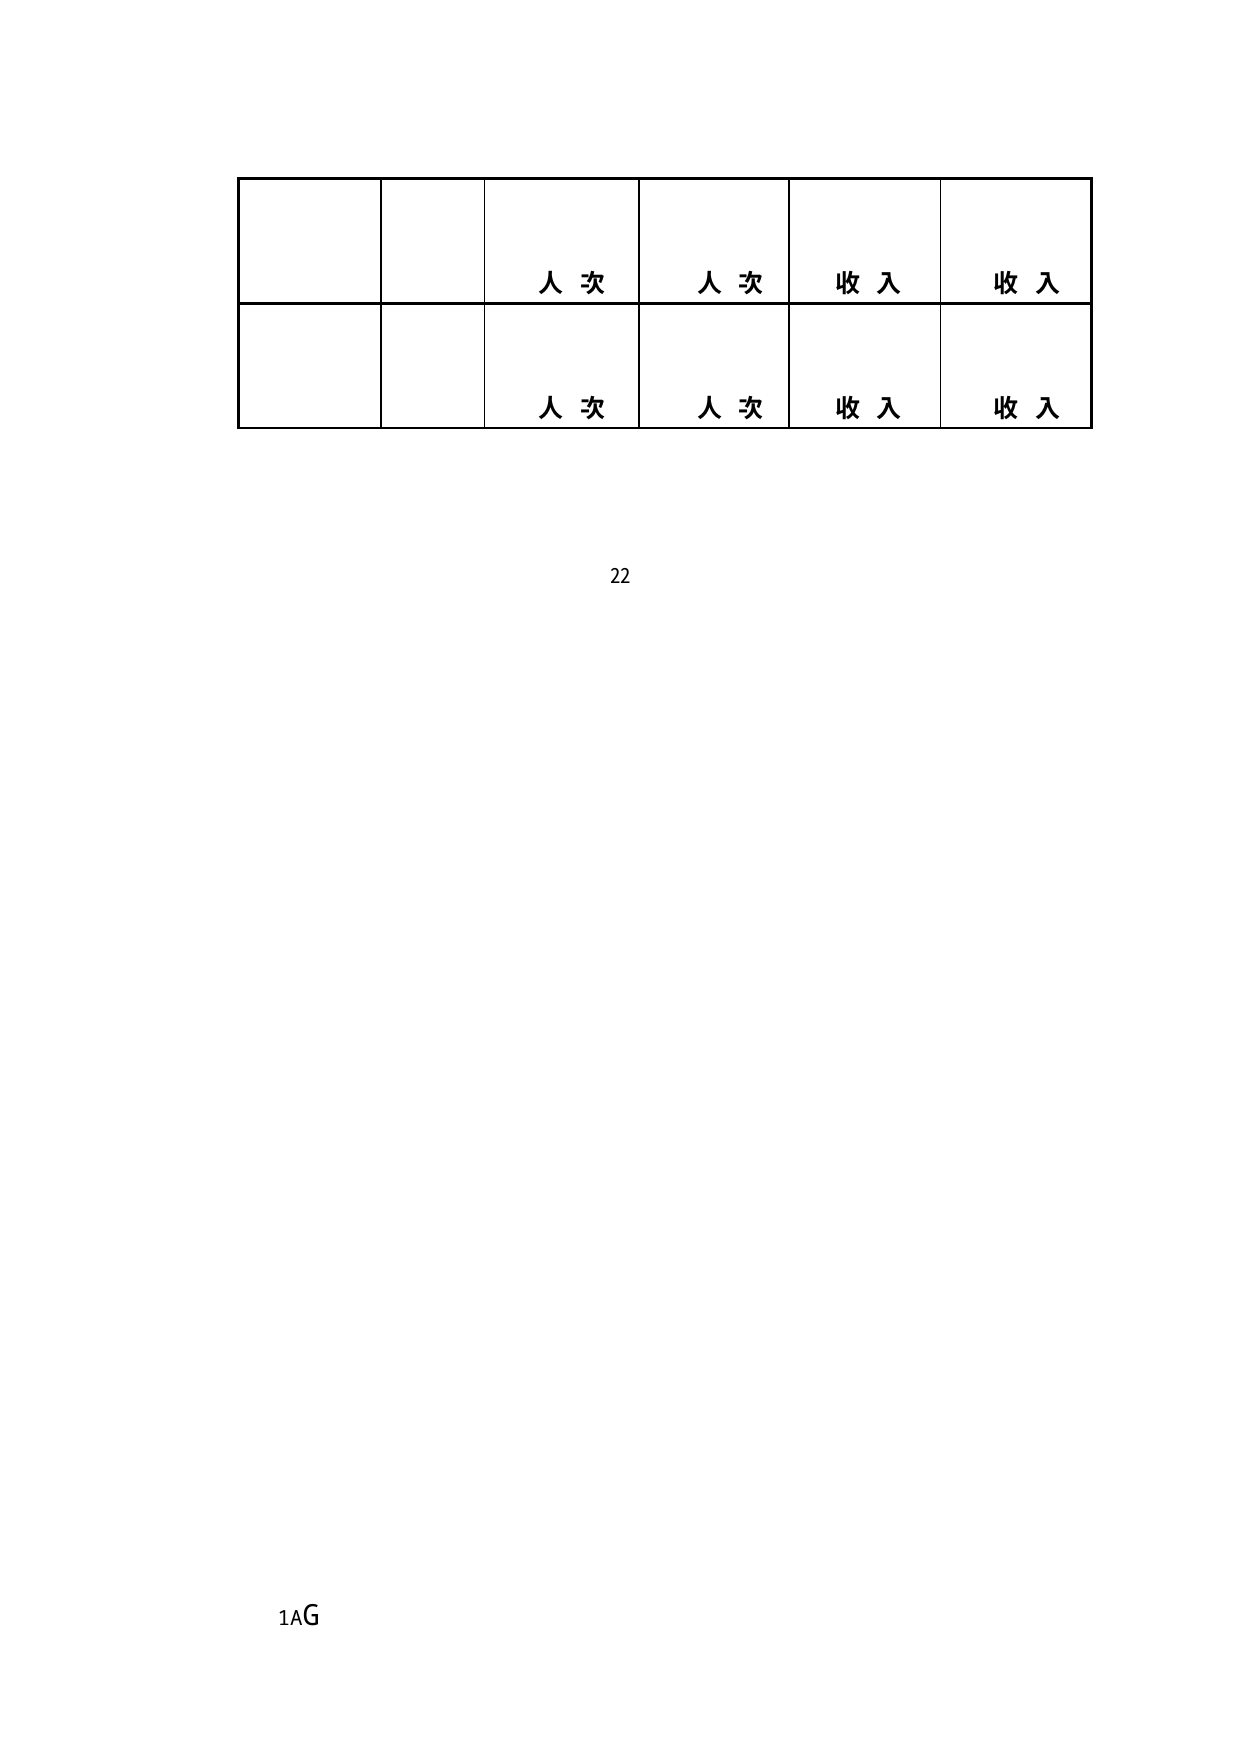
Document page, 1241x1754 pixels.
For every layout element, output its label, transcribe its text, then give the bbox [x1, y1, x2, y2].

table_header [240, 305, 380, 427]
table_header [382, 180, 484, 302]
table_header [382, 305, 484, 427]
table_header 使用血液透析人次 [485, 305, 638, 427]
table_header 腹膜透析醫療收入 [941, 305, 1090, 427]
table_header 血液透析醫療收入 [790, 305, 940, 427]
table_header 使用腹膜透析人次 [640, 180, 788, 302]
table_header 血液透析醫療收入 [790, 180, 940, 302]
table_header 腹膜透析醫療收入 [941, 180, 1090, 302]
table_header [240, 180, 380, 302]
table_header 使用腹膜透析人次 [640, 305, 788, 427]
table_header 使用血液透析人次 [485, 180, 638, 302]
